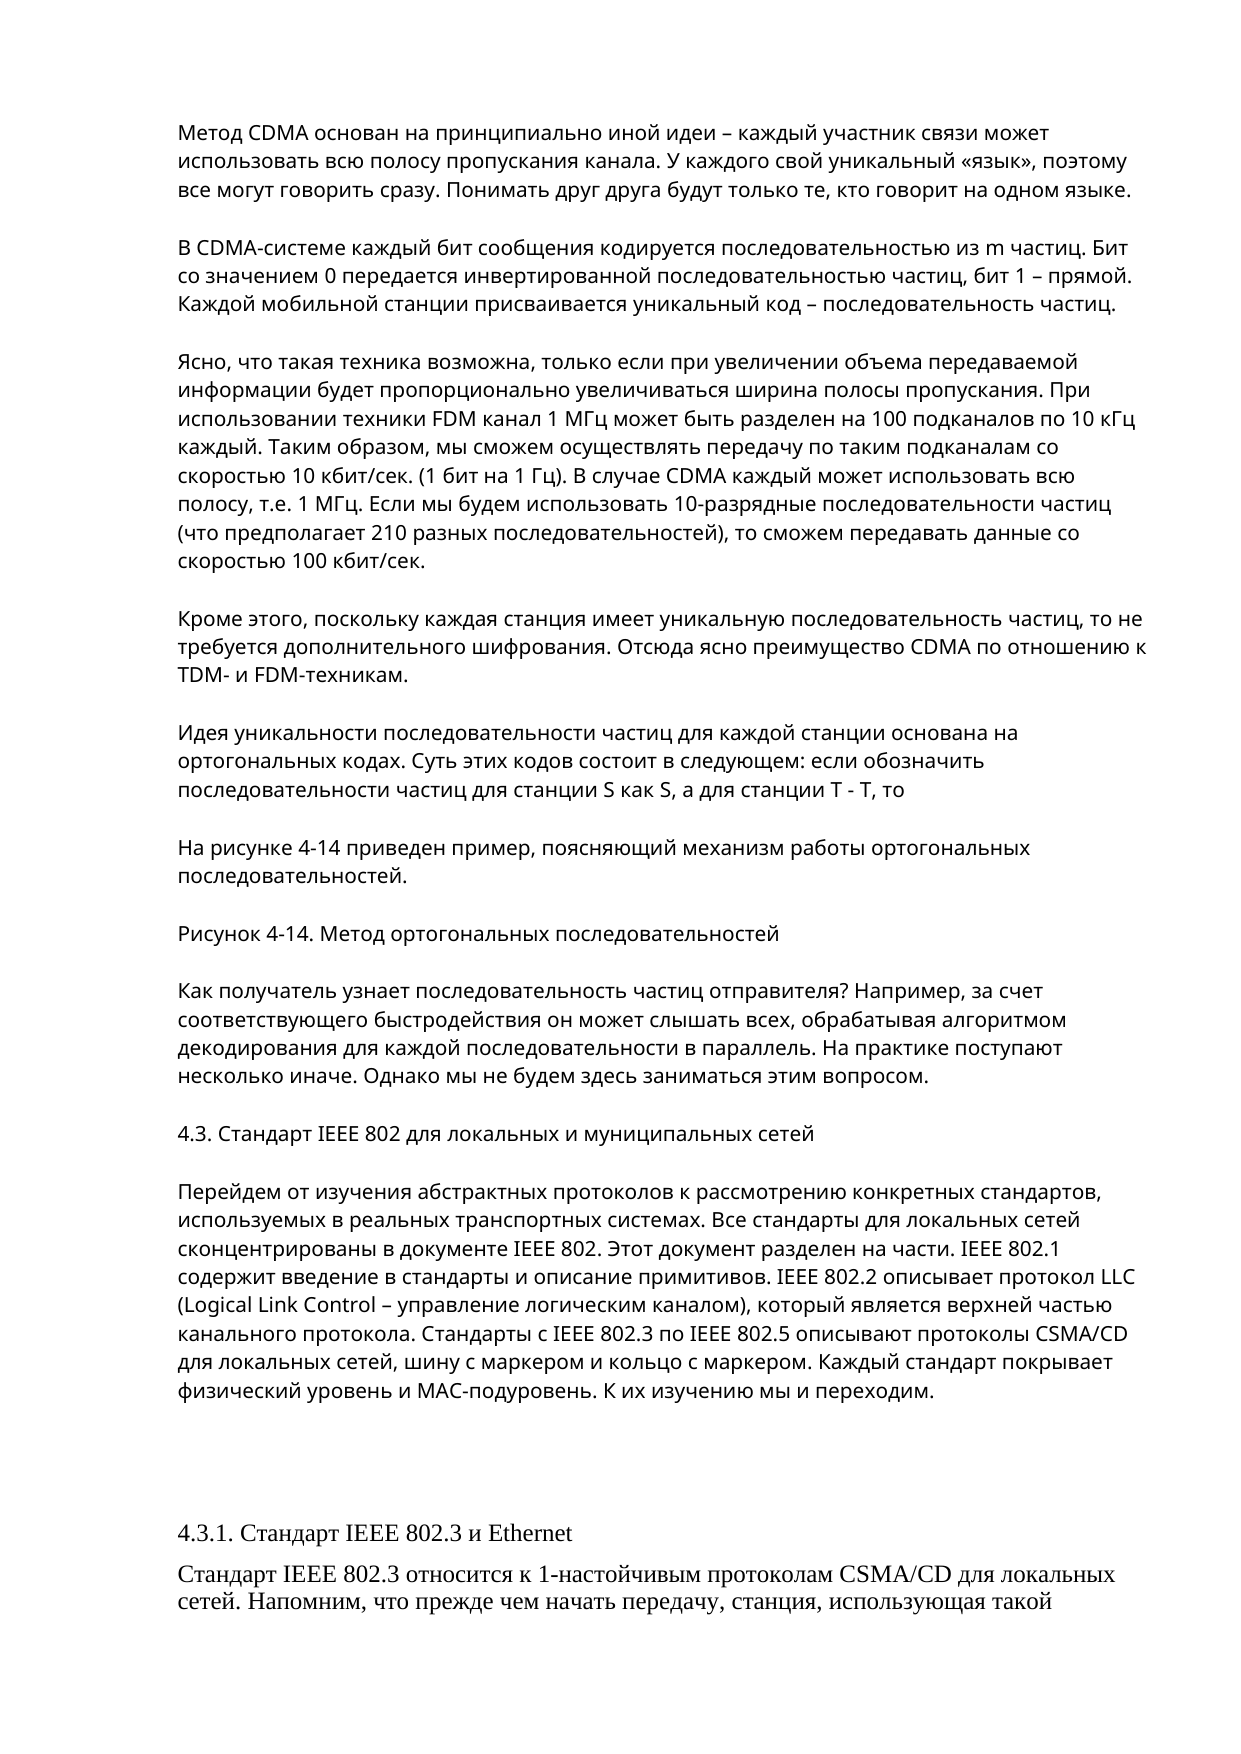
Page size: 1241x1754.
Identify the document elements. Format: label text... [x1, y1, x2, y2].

text Ясно, что такая техника возможна, только если при увеличении объема передаваемой информации будет пропорционально увеличиваться ширина полосы пропускания. При использовании техники FDM канал 1 МГц может быть разделен на 100 подканалов по 10 кГц каждый. Таким образом, мы сможем осуществлять передачу по таким подканалам со скоростью 10 кбит/сек. (1 бит на 1 Гц). В случае CDMA каждый может использовать всю полосу, т.е. 1 МГц. Если мы будем использовать 10-разрядные последовательности частиц (что предполагает 210 разных последовательностей), то сможем передавать данные со скоростью 100 кбит/сек. [177, 347, 1152, 574]
text Перейдем от изучения абстрактных протоколов к рассмотрению конкретных стандартов, используемых в реальных транспортных системах. Все стандарты для локальных сетей сконцентрированы в документе IEEE 802. Этот документ разделен на части. IEEE 802.1 содержит введение в стандарты и описание примитивов. IEEE 802.2 описывает протокол LLC (Logical Link Control – управление логическим каналом), который является верхней частью канального протокола. Стандарты с IEEE 802.3 по IEEE 802.5 описывают протоколы CSMA/CD для локальных сетей, шину с маркером и кольцо с маркером. Каждый стандарт покрывает физический уровень и МАС-подуровень. К их изучению мы и переходим. [177, 1177, 1152, 1404]
text Стандарт IEEE 802.3 относится к 1-настойчивым протоколам CSMA/CD для локальных сетей. Напомним, что прежде чем начать передачу, станция, использующая такой [177, 1560, 1152, 1615]
text Метод CDMA основан на принципиально иной идеи – каждый участник связи может использовать всю полосу пропускания канала. У каждого свой уникальный «язык», поэтому все могут говорить сразу. Понимать друг друга будут только те, кто говорит на одном языке. [177, 118, 1152, 203]
text Кроме этого, поскольку каждая станция имеет уникальную последовательность частиц, то не требуется дополнительного шифрования. Отсюда ясно преимущество CDMA по отношению к TDM- и FDM-техникам. [177, 604, 1152, 689]
text 4.3. Стандарт IEEE 802 для локальных и муниципальных сетей [177, 1119, 1152, 1148]
text 4.3.1. Стандарт IEEE 802.3 и Ethernet [177, 1519, 1152, 1547]
text На рисунке 4-14 приведен пример, поясняющий механизм работы ортогональных последовательностей. [177, 833, 1152, 889]
text Рисунок 4-14. Метод ортогональных последовательностей [177, 919, 1152, 947]
text Как получатель узнает последовательность частиц отправителя? Например, за счет соответствующего быстродействия он может слышать всех, обрабатывая алгоритмом декодирования для каждой последовательности в параллель. На практике поступают несколько иначе. Однако мы не будем здесь заниматься этим вопросом. [177, 976, 1152, 1090]
text В CDMA-системе каждый бит сообщения кодируется последовательностью из m частиц. Бит со значением 0 передается инвертированной последовательностью частиц, бит 1 – прямой. Каждой мобильной станции присваивается уникальный код – последовательность частиц. [177, 233, 1152, 318]
text Идея уникальности последовательности частиц для каждой станции основана на ортогональных кодах. Суть этих кодов состоит в следующем: если обозначить последовательности частиц для станции S как S, а для станции T - T, то [177, 718, 1152, 803]
